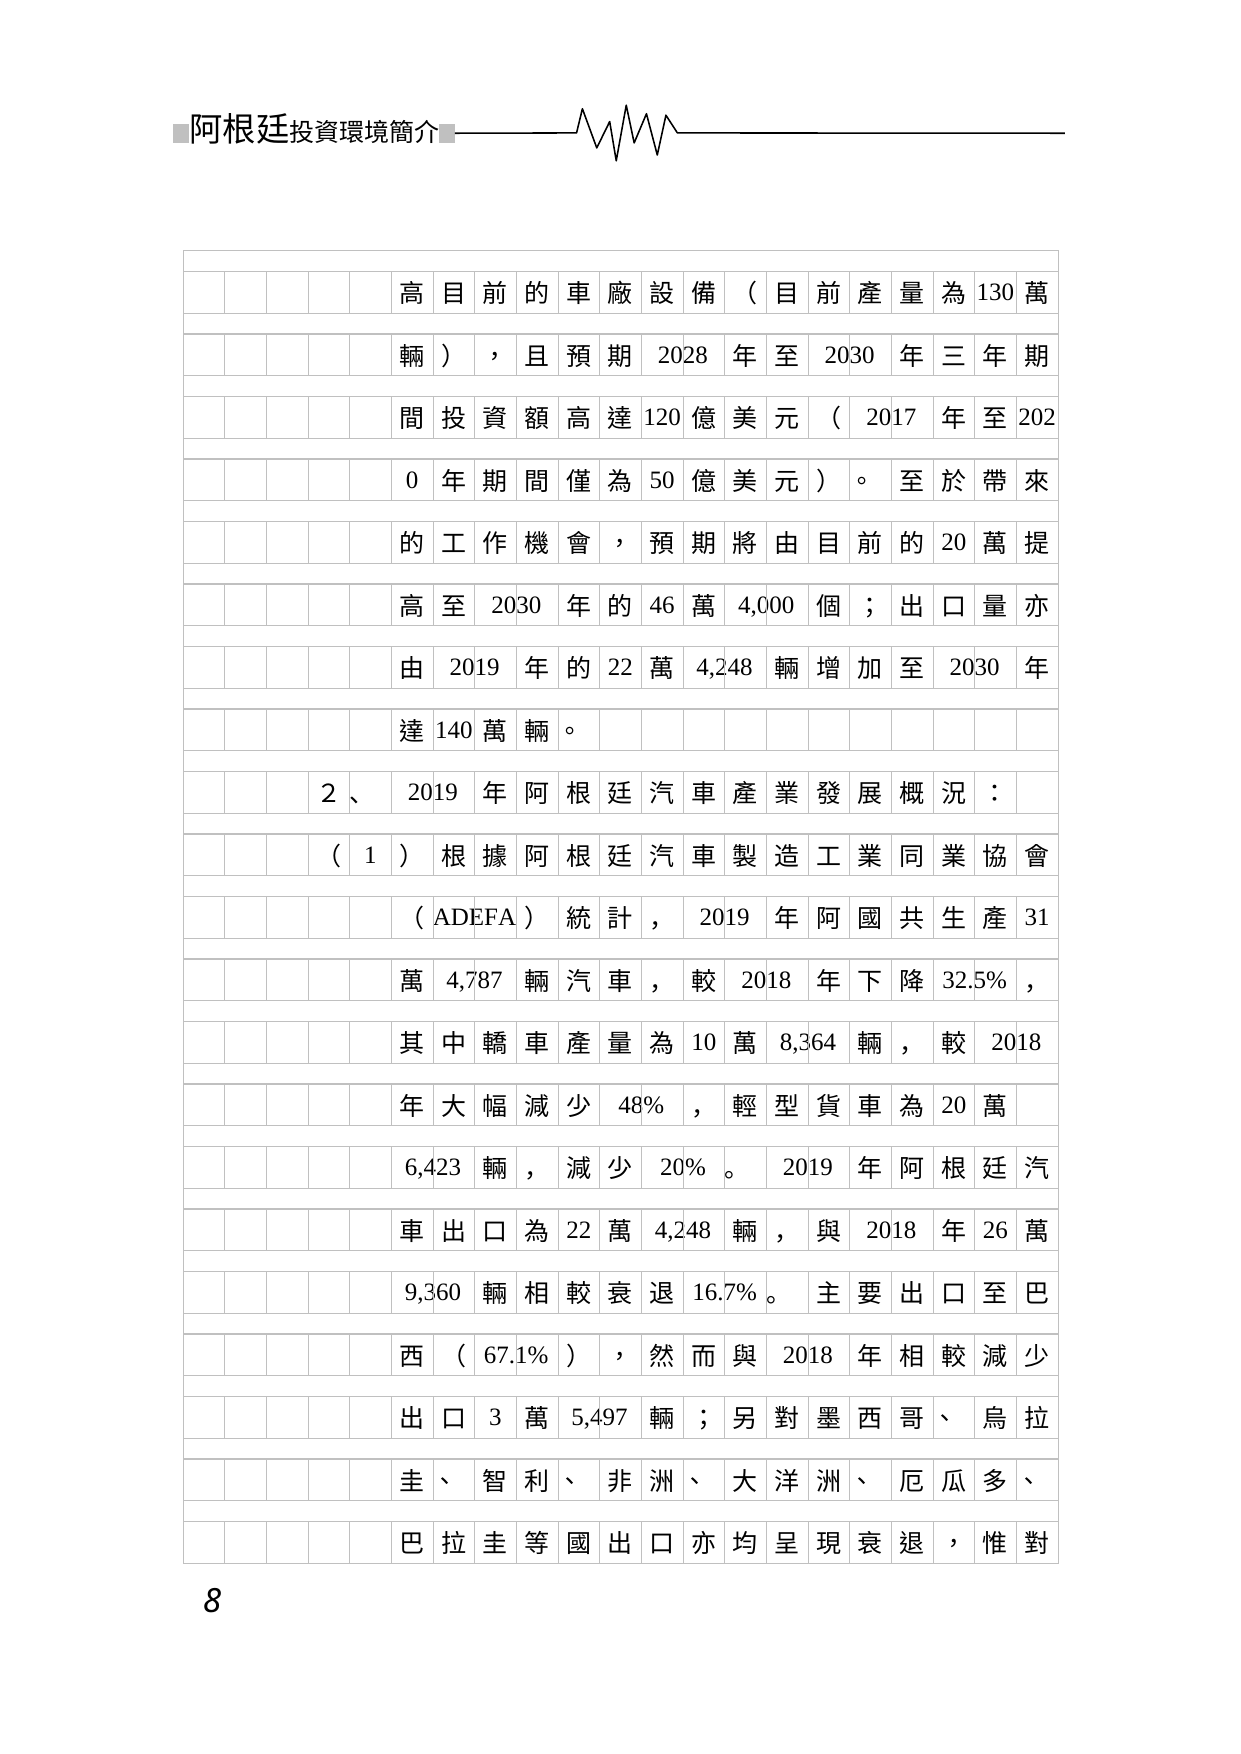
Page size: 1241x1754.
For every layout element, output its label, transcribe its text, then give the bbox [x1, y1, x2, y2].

text （1）根據阿根廷汽車製造工業同業協會（ADEFA）統計，2019年阿國共生產31萬4,787輛汽車，較2018年下降32.5%，其中轎車產量為10萬8,364輛，較2018年大幅減少48%，輕型貨車為20萬6,423輛，減少20%。2019年阿根廷汽車出口為22萬4,248輛，與2018年26萬9,360輛相較衰退16.7%。主要出口至巴西（67.1%），然而與2018年相較減少出口3萬5,497輛；另對墨西哥、烏拉圭、智利、非洲、大洋洲、厄瓜多、巴拉圭等國出口亦均呈現衰退，惟對哥倫比亞、中美洲、秘魯、委內瑞拉以及其他美洲市場則出現小幅成長。2019年汽車總銷售量37萬2,474輛，較2018年大幅衰退45.4%，其中國產車銷售10萬3,282輛，衰退47.8%；進口車銷售26萬9,192輛，衰退44.4%。 [306, 1501, 1058, 1521]
text ２、2019年阿根廷汽車產業發展概況： [934, 772, 974, 813]
text ２、2019年阿根廷汽車產業發展概況： [767, 772, 808, 813]
text （1）根據阿根廷汽車製造工業同業協會（ADEFA）統計，2019年阿國共生產31萬4,787輛汽車，較2018年下降32.5%，其中轎車產量為10萬8,364輛，較2018年大幅減少48%，輕型貨車為20萬6,423輛，減少20%。2019年阿根廷汽車出口為22萬4,248輛，與2018年26萬9,360輛相較衰退16.7%。主要出口至巴西（67.1%），然而與2018年相較減少出口3萬5,497輛；另對墨西哥、烏拉圭、智利、非洲、大洋洲、厄瓜多、巴拉圭等國出口亦均呈現衰退，惟對哥倫比亞、中美洲、秘魯、委內瑞拉以及其他美洲市場則出現小幅成長。2019年汽車總銷售量37萬2,474輛，較2018年大幅衰退45.4%，其中國產車銷售10萬3,282輛，衰退47.8%；進口車銷售26萬9,192輛，衰退44.4%。 [306, 1126, 1058, 1146]
text ２、2019年阿根廷汽車產業發展概況： [600, 772, 641, 813]
text ２、2019年阿根廷汽車產業發展概況： [434, 772, 474, 813]
text ２、2019年阿根廷汽車產業發展概況： [309, 772, 349, 813]
text ２、2019年阿根廷汽車產業發展概況： [975, 772, 1016, 813]
text ２、2019年阿根廷汽車產業發展概況： [517, 772, 558, 813]
text ２、2019年阿根廷汽車產業發展概況： [475, 772, 516, 813]
text （1）根據阿根廷汽車製造工業同業協會（ADEFA）統計，2019年阿國共生產31萬4,787輛汽車，較2018年下降32.5%，其中轎車產量為10萬8,364輛，較2018年大幅減少48%，輕型貨車為20萬6,423輛，減少20%。2019年阿根廷汽車出口為22萬4,248輛，與2018年26萬9,360輛相較衰退16.7%。主要出口至巴西（67.1%），然而與2018年相較減少出口3萬5,497輛；另對墨西哥、烏拉圭、智利、非洲、大洋洲、厄瓜多、巴拉圭等國出口亦均呈現衰退，惟對哥倫比亞、中美洲、秘魯、委內瑞拉以及其他美洲市場則出現小幅成長。2019年汽車總銷售量37萬2,474輛，較2018年大幅衰退45.4%，其中國產車銷售10萬3,282輛，衰退47.8%；進口車銷售26萬9,192輛，衰退44.4%。 [306, 1064, 1058, 1083]
text ２、2019年阿根廷汽車產業發展概況： [725, 772, 766, 813]
text （2）阿根廷汽車業者及工會共同提出「2030年計畫」：阿根廷汽車業者及工會在面臨當地汽車產業產能下降及因應全球技術轉型所需，於2019年12月17日共同宣布提出「2030年計畫」（Plan 2030），該計畫主要目的在於10年後提高國內汽車產量達180萬輛，業者盼藉由上述計畫能扭轉汽車銷售下降現況。「2030年計畫」設定未來十年雄心勃勃的目標，規劃至2030年汽車產量高達180萬輛，然而為此必須提高目前的車廠設備（目前產量為130萬輛），且預期2028年至2030年三年期間投資額高達120億美元（2017年至2020年期間僅為50億美元）。至於帶來的工作機會，預期將由目前的20萬提高至2030年的46萬4,000個；出口量亦由2019年的22萬4,248輛增加至2030年達140萬輛。 [306, 689, 1058, 708]
text （1）根據阿根廷汽車製造工業同業協會（ADEFA）統計，2019年阿國共生產31萬4,787輛汽車，較2018年下降32.5%，其中轎車產量為10萬8,364輛，較2018年大幅減少48%，輕型貨車為20萬6,423輛，減少20%。2019年阿根廷汽車出口為22萬4,248輛，與2018年26萬9,360輛相較衰退16.7%。主要出口至巴西（67.1%），然而與2018年相較減少出口3萬5,497輛；另對墨西哥、烏拉圭、智利、非洲、大洋洲、厄瓜多、巴拉圭等國出口亦均呈現衰退，惟對哥倫比亞、中美洲、秘魯、委內瑞拉以及其他美洲市場則出現小幅成長。2019年汽車總銷售量37萬2,474輛，較2018年大幅衰退45.4%，其中國產車銷售10萬3,282輛，衰退47.8%；進口車銷售26萬9,192輛，衰退44.4%。 [306, 1376, 1058, 1396]
text ２、2019年阿根廷汽車產業發展概況： [281, 772, 308, 813]
text （1）根據阿根廷汽車製造工業同業協會（ADEFA）統計，2019年阿國共生產31萬4,787輛汽車，較2018年下降32.5%，其中轎車產量為10萬8,364輛，較2018年大幅減少48%，輕型貨車為20萬6,423輛，減少20%。2019年阿根廷汽車出口為22萬4,248輛，與2018年26萬9,360輛相較衰退16.7%。主要出口至巴西（67.1%），然而與2018年相較減少出口3萬5,497輛；另對墨西哥、烏拉圭、智利、非洲、大洋洲、厄瓜多、巴拉圭等國出口亦均呈現衰退，惟對哥倫比亞、中美洲、秘魯、委內瑞拉以及其他美洲市場則出現小幅成長。2019年汽車總銷售量37萬2,474輛，較2018年大幅衰退45.4%，其中國產車銷售10萬3,282輛，衰退47.8%；進口車銷售26萬9,192輛，衰退44.4%。 [306, 1314, 1058, 1333]
text （2）阿根廷汽車業者及工會共同提出「2030年計畫」：阿根廷汽車業者及工會在面臨當地汽車產業產能下降及因應全球技術轉型所需，於2019年12月17日共同宣布提出「2030年計畫」（Plan 2030），該計畫主要目的在於10年後提高國內汽車產量達180萬輛，業者盼藉由上述計畫能扭轉汽車銷售下降現況。「2030年計畫」設定未來十年雄心勃勃的目標，規劃至2030年汽車產量高達180萬輛，然而為此必須提高目前的車廠設備（目前產量為130萬輛），且預期2028年至2030年三年期間投資額高達120億美元（2017年至2020年期間僅為50億美元）。至於帶來的工作機會，預期將由目前的20萬提高至2030年的46萬4,000個；出口量亦由2019年的22萬4,248輛增加至2030年達140萬輛。 [306, 564, 1058, 583]
text （1）根據阿根廷汽車製造工業同業協會（ADEFA）統計，2019年阿國共生產31萬4,787輛汽車，較2018年下降32.5%，其中轎車產量為10萬8,364輛，較2018年大幅減少48%，輕型貨車為20萬6,423輛，減少20%。2019年阿根廷汽車出口為22萬4,248輛，與2018年26萬9,360輛相較衰退16.7%。主要出口至巴西（67.1%），然而與2018年相較減少出口3萬5,497輛；另對墨西哥、烏拉圭、智利、非洲、大洋洲、厄瓜多、巴拉圭等國出口亦均呈現衰退，惟對哥倫比亞、中美洲、秘魯、委內瑞拉以及其他美洲市場則出現小幅成長。2019年汽車總銷售量37萬2,474輛，較2018年大幅衰退45.4%，其中國產車銷售10萬3,282輛，衰退47.8%；進口車銷售26萬9,192輛，衰退44.4%。 [306, 1001, 1058, 1021]
text （2）阿根廷汽車業者及工會共同提出「2030年計畫」：阿根廷汽車業者及工會在面臨當地汽車產業產能下降及因應全球技術轉型所需，於2019年12月17日共同宣布提出「2030年計畫」（Plan 2030），該計畫主要目的在於10年後提高國內汽車產量達180萬輛，業者盼藉由上述計畫能扭轉汽車銷售下降現況。「2030年計畫」設定未來十年雄心勃勃的目標，規劃至2030年汽車產量高達180萬輛，然而為此必須提高目前的車廠設備（目前產量為130萬輛），且預期2028年至2030年三年期間投資額高達120億美元（2017年至2020年期間僅為50億美元）。至於帶來的工作機會，預期將由目前的20萬提高至2030年的46萬4,000個；出口量亦由2019年的22萬4,248輛增加至2030年達140萬輛。 [306, 439, 1058, 458]
text （1）根據阿根廷汽車製造工業同業協會（ADEFA）統計，2019年阿國共生產31萬4,787輛汽車，較2018年下降32.5%，其中轎車產量為10萬8,364輛，較2018年大幅減少48%，輕型貨車為20萬6,423輛，減少20%。2019年阿根廷汽車出口為22萬4,248輛，與2018年26萬9,360輛相較衰退16.7%。主要出口至巴西（67.1%），然而與2018年相較減少出口3萬5,497輛；另對墨西哥、烏拉圭、智利、非洲、大洋洲、厄瓜多、巴拉圭等國出口亦均呈現衰退，惟對哥倫比亞、中美洲、秘魯、委內瑞拉以及其他美洲市場則出現小幅成長。2019年汽車總銷售量37萬2,474輛，較2018年大幅衰退45.4%，其中國產車銷售10萬3,282輛，衰退47.8%；進口車銷售26萬9,192輛，衰退44.4%。 [306, 1439, 1058, 1458]
text （1）根據阿根廷汽車製造工業同業協會（ADEFA）統計，2019年阿國共生產31萬4,787輛汽車，較2018年下降32.5%，其中轎車產量為10萬8,364輛，較2018年大幅減少48%，輕型貨車為20萬6,423輛，減少20%。2019年阿根廷汽車出口為22萬4,248輛，與2018年26萬9,360輛相較衰退16.7%。主要出口至巴西（67.1%），然而與2018年相較減少出口3萬5,497輛；另對墨西哥、烏拉圭、智利、非洲、大洋洲、厄瓜多、巴拉圭等國出口亦均呈現衰退，惟對哥倫比亞、中美洲、秘魯、委內瑞拉以及其他美洲市場則出現小幅成長。2019年汽車總銷售量37萬2,474輛，較2018年大幅衰退45.4%，其中國產車銷售10萬3,282輛，衰退47.8%；進口車銷售26萬9,192輛，衰退44.4%。 [306, 939, 1058, 958]
text ２、2019年阿根廷汽車產業發展概況： [892, 772, 933, 813]
text ２、2019年阿根廷汽車產業發展概況： [684, 772, 724, 813]
text ２、2019年阿根廷汽車產業發展概況： [850, 772, 891, 813]
text （1）根據阿根廷汽車製造工業同業協會（ADEFA）統計，2019年阿國共生產31萬4,787輛汽車，較2018年下降32.5%，其中轎車產量為10萬8,364輛，較2018年大幅減少48%，輕型貨車為20萬6,423輛，減少20%。2019年阿根廷汽車出口為22萬4,248輛，與2018年26萬9,360輛相較衰退16.7%。主要出口至巴西（67.1%），然而與2018年相較減少出口3萬5,497輛；另對墨西哥、烏拉圭、智利、非洲、大洋洲、厄瓜多、巴拉圭等國出口亦均呈現衰退，惟對哥倫比亞、中美洲、秘魯、委內瑞拉以及其他美洲市場則出現小幅成長。2019年汽車總銷售量37萬2,474輛，較2018年大幅衰退45.4%，其中國產車銷售10萬3,282輛，衰退47.8%；進口車銷售26萬9,192輛，衰退44.4%。 [306, 814, 1058, 833]
text （2）阿根廷汽車業者及工會共同提出「2030年計畫」：阿根廷汽車業者及工會在面臨當地汽車產業產能下降及因應全球技術轉型所需，於2019年12月17日共同宣布提出「2030年計畫」（Plan 2030），該計畫主要目的在於10年後提高國內汽車產量達180萬輛，業者盼藉由上述計畫能扭轉汽車銷售下降現況。「2030年計畫」設定未來十年雄心勃勃的目標，規劃至2030年汽車產量高達180萬輛，然而為此必須提高目前的車廠設備（目前產量為130萬輛），且預期2028年至2030年三年期間投資額高達120億美元（2017年至2020年期間僅為50億美元）。至於帶來的工作機會，預期將由目前的20萬提高至2030年的46萬4,000個；出口量亦由2019年的22萬4,248輛增加至2030年達140萬輛。 [306, 251, 1058, 271]
text ２、2019年阿根廷汽車產業發展概況： [642, 772, 683, 813]
text （1）根據阿根廷汽車製造工業同業協會（ADEFA）統計，2019年阿國共生產31萬4,787輛汽車，較2018年下降32.5%，其中轎車產量為10萬8,364輛，較2018年大幅減少48%，輕型貨車為20萬6,423輛，減少20%。2019年阿根廷汽車出口為22萬4,248輛，與2018年26萬9,360輛相較衰退16.7%。主要出口至巴西（67.1%），然而與2018年相較減少出口3萬5,497輛；另對墨西哥、烏拉圭、智利、非洲、大洋洲、厄瓜多、巴拉圭等國出口亦均呈現衰退，惟對哥倫比亞、中美洲、秘魯、委內瑞拉以及其他美洲市場則出現小幅成長。2019年汽車總銷售量37萬2,474輛，較2018年大幅衰退45.4%，其中國產車銷售10萬3,282輛，衰退47.8%；進口車銷售26萬9,192輛，衰退44.4%。 [306, 1189, 1058, 1208]
text （1）根據阿根廷汽車製造工業同業協會（ADEFA）統計，2019年阿國共生產31萬4,787輛汽車，較2018年下降32.5%，其中轎車產量為10萬8,364輛，較2018年大幅減少48%，輕型貨車為20萬6,423輛，減少20%。2019年阿根廷汽車出口為22萬4,248輛，與2018年26萬9,360輛相較衰退16.7%。主要出口至巴西（67.1%），然而與2018年相較減少出口3萬5,497輛；另對墨西哥、烏拉圭、智利、非洲、大洋洲、厄瓜多、巴拉圭等國出口亦均呈現衰退，惟對哥倫比亞、中美洲、秘魯、委內瑞拉以及其他美洲市場則出現小幅成長。2019年汽車總銷售量37萬2,474輛，較2018年大幅衰退45.4%，其中國產車銷售10萬3,282輛，衰退47.8%；進口車銷售26萬9,192輛，衰退44.4%。 [306, 876, 1058, 896]
text ２、2019年阿根廷汽車產業發展概況： [1017, 772, 1058, 813]
text （2）阿根廷汽車業者及工會共同提出「2030年計畫」：阿根廷汽車業者及工會在面臨當地汽車產業產能下降及因應全球技術轉型所需，於2019年12月17日共同宣布提出「2030年計畫」（Plan 2030），該計畫主要目的在於10年後提高國內汽車產量達180萬輛，業者盼藉由上述計畫能扭轉汽車銷售下降現況。「2030年計畫」設定未來十年雄心勃勃的目標，規劃至2030年汽車產量高達180萬輛，然而為此必須提高目前的車廠設備（目前產量為130萬輛），且預期2028年至2030年三年期間投資額高達120億美元（2017年至2020年期間僅為50億美元）。至於帶來的工作機會，預期將由目前的20萬提高至2030年的46萬4,000個；出口量亦由2019年的22萬4,248輛增加至2030年達140萬輛。 [306, 501, 1058, 521]
text （2）阿根廷汽車業者及工會共同提出「2030年計畫」：阿根廷汽車業者及工會在面臨當地汽車產業產能下降及因應全球技術轉型所需，於2019年12月17日共同宣布提出「2030年計畫」（Plan 2030），該計畫主要目的在於10年後提高國內汽車產量達180萬輛，業者盼藉由上述計畫能扭轉汽車銷售下降現況。「2030年計畫」設定未來十年雄心勃勃的目標，規劃至2030年汽車產量高達180萬輛，然而為此必須提高目前的車廠設備（目前產量為130萬輛），且預期2028年至2030年三年期間投資額高達120億美元（2017年至2020年期間僅為50億美元）。至於帶來的工作機會，預期將由目前的20萬提高至2030年的46萬4,000個；出口量亦由2019年的22萬4,248輛增加至2030年達140萬輛。 [306, 626, 1058, 646]
text （2）阿根廷汽車業者及工會共同提出「2030年計畫」：阿根廷汽車業者及工會在面臨當地汽車產業產能下降及因應全球技術轉型所需，於2019年12月17日共同宣布提出「2030年計畫」（Plan 2030），該計畫主要目的在於10年後提高國內汽車產量達180萬輛，業者盼藉由上述計畫能扭轉汽車銷售下降現況。「2030年計畫」設定未來十年雄心勃勃的目標，規劃至2030年汽車產量高達180萬輛，然而為此必須提高目前的車廠設備（目前產量為130萬輛），且預期2028年至2030年三年期間投資額高達120億美元（2017年至2020年期間僅為50億美元）。至於帶來的工作機會，預期將由目前的20萬提高至2030年的46萬4,000個；出口量亦由2019年的22萬4,248輛增加至2030年達140萬輛。 [306, 314, 1058, 333]
text ２、2019年阿根廷汽車產業發展概況： [809, 772, 849, 813]
text ２、2019年阿根廷汽車產業發展概況： [350, 772, 391, 813]
text ２、2019年阿根廷汽車產業發展概況： [392, 772, 433, 813]
text ２、2019年阿根廷汽車產業發展概況： [559, 772, 599, 813]
text （1）根據阿根廷汽車製造工業同業協會（ADEFA）統計，2019年阿國共生產31萬4,787輛汽車，較2018年下降32.5%，其中轎車產量為10萬8,364輛，較2018年大幅減少48%，輕型貨車為20萬6,423輛，減少20%。2019年阿根廷汽車出口為22萬4,248輛，與2018年26萬9,360輛相較衰退16.7%。主要出口至巴西（67.1%），然而與2018年相較減少出口3萬5,497輛；另對墨西哥、烏拉圭、智利、非洲、大洋洲、厄瓜多、巴拉圭等國出口亦均呈現衰退，惟對哥倫比亞、中美洲、秘魯、委內瑞拉以及其他美洲市場則出現小幅成長。2019年汽車總銷售量37萬2,474輛，較2018年大幅衰退45.4%，其中國產車銷售10萬3,282輛，衰退47.8%；進口車銷售26萬9,192輛，衰退44.4%。 [306, 1251, 1058, 1271]
text ２、2019年阿根廷汽車產業發展概況： [281, 751, 1058, 771]
text （2）阿根廷汽車業者及工會共同提出「2030年計畫」：阿根廷汽車業者及工會在面臨當地汽車產業產能下降及因應全球技術轉型所需，於2019年12月17日共同宣布提出「2030年計畫」（Plan 2030），該計畫主要目的在於10年後提高國內汽車產量達180萬輛，業者盼藉由上述計畫能扭轉汽車銷售下降現況。「2030年計畫」設定未來十年雄心勃勃的目標，規劃至2030年汽車產量高達180萬輛，然而為此必須提高目前的車廠設備（目前產量為130萬輛），且預期2028年至2030年三年期間投資額高達120億美元（2017年至2020年期間僅為50億美元）。至於帶來的工作機會，預期將由目前的20萬提高至2030年的46萬4,000個；出口量亦由2019年的22萬4,248輛增加至2030年達140萬輛。 [306, 376, 1058, 396]
